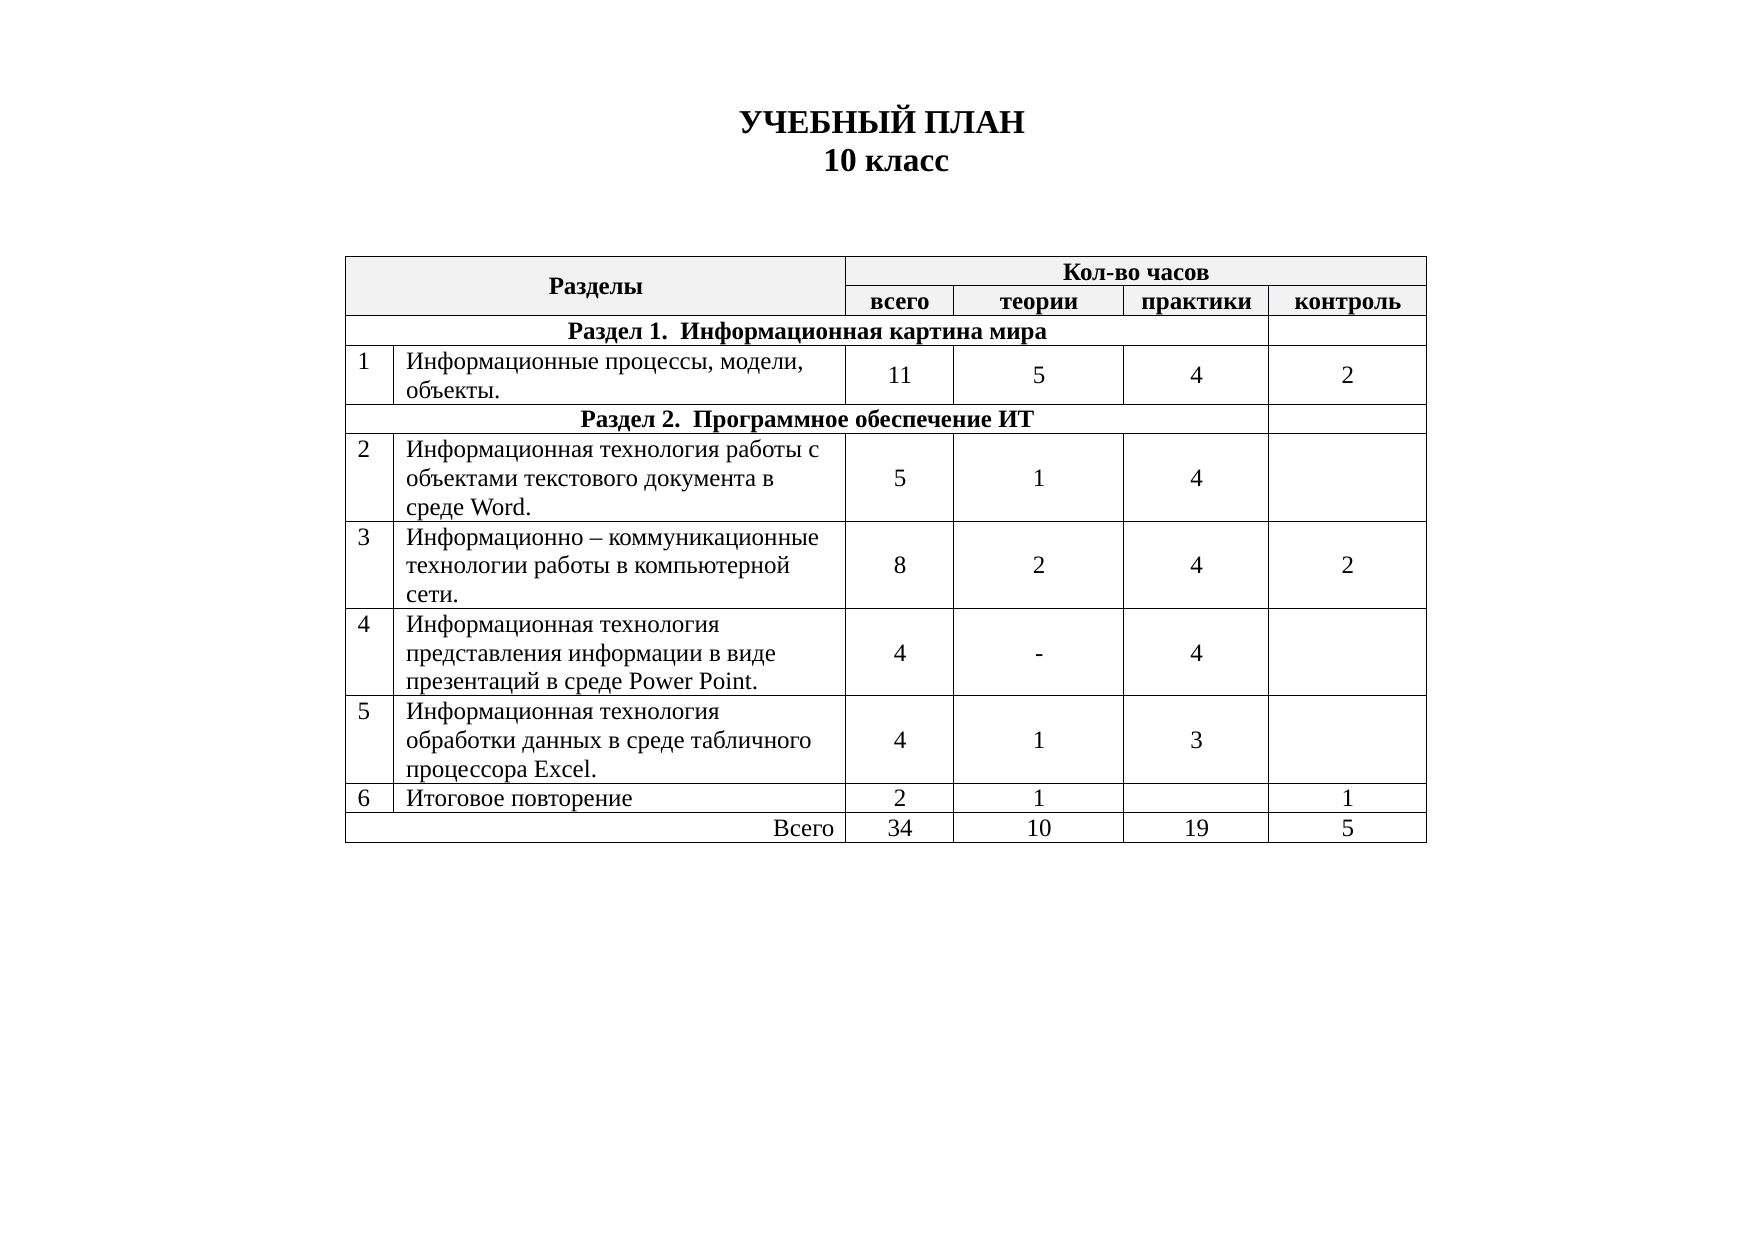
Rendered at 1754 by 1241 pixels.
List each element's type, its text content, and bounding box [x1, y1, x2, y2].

table_cell [1269, 316, 1426, 345]
table_cell - [954, 609, 1123, 695]
table_cell Информационная технология представления информации в виде презентаций в среде Power Point. [394, 609, 845, 695]
table_cell контроль [1269, 286, 1426, 315]
table_cell 2 [954, 522, 1123, 608]
text УЧЕБНЫЙ ПЛАН [59, 102, 1713, 141]
table_cell 5 [346, 696, 393, 782]
table_cell 1 [346, 346, 393, 403]
table_cell 4 [346, 609, 393, 695]
table_cell 8 [846, 522, 953, 608]
table_cell [1124, 784, 1268, 812]
table_cell всего [846, 286, 953, 315]
text 10 класс [59, 141, 1713, 179]
table_cell 5 [846, 434, 953, 521]
table_cell 2 [1269, 522, 1426, 608]
table_cell [1269, 405, 1426, 433]
table_cell 1 [954, 696, 1123, 782]
table_cell Итоговое повторение [394, 784, 845, 812]
table_cell 4 [1124, 522, 1268, 608]
table_cell 5 [1269, 813, 1426, 842]
table_cell практики [1124, 286, 1268, 315]
table_cell 2 [846, 784, 953, 812]
table_cell 10 [954, 813, 1123, 842]
table_cell 1 [1269, 784, 1426, 812]
table_cell 2 [1269, 346, 1426, 403]
table_cell 4 [846, 696, 953, 782]
table_cell 4 [1124, 434, 1268, 521]
table_cell 1 [954, 784, 1123, 812]
table_cell Информационно – коммуникационные технологии работы в компьютерной сети. [394, 522, 845, 608]
table_cell 5 [954, 346, 1123, 403]
table_cell Информационная технология работы с объектами текстового документа в среде Word. [394, 434, 845, 521]
table_cell 4 [1124, 609, 1268, 695]
table_header Кол-во часов [846, 257, 1426, 285]
table_cell Информационные процессы, модели, объекты. [394, 346, 845, 403]
table_cell Информационная технология обработки данных в среде табличного процессора Excel. [394, 696, 845, 782]
table_cell [1269, 434, 1426, 521]
table_cell Раздел 2. Программное обеспечение ИТ [346, 405, 1268, 433]
table_cell 3 [1124, 696, 1268, 782]
table_cell Всего [346, 813, 845, 842]
table_cell теории [954, 286, 1123, 315]
table_cell [1269, 609, 1426, 695]
table_header Разделы [346, 257, 845, 315]
table_cell 11 [846, 346, 953, 403]
table_cell 2 [346, 434, 393, 521]
table_cell 4 [846, 609, 953, 695]
table_cell 4 [1124, 346, 1268, 403]
table_cell [1269, 696, 1426, 782]
table_cell 3 [346, 522, 393, 608]
table_cell 34 [846, 813, 953, 842]
table_cell 1 [954, 434, 1123, 521]
table_cell 19 [1124, 813, 1268, 842]
table_cell 6 [346, 784, 393, 812]
table_cell Раздел 1. Информационная картина мира [346, 316, 1268, 345]
